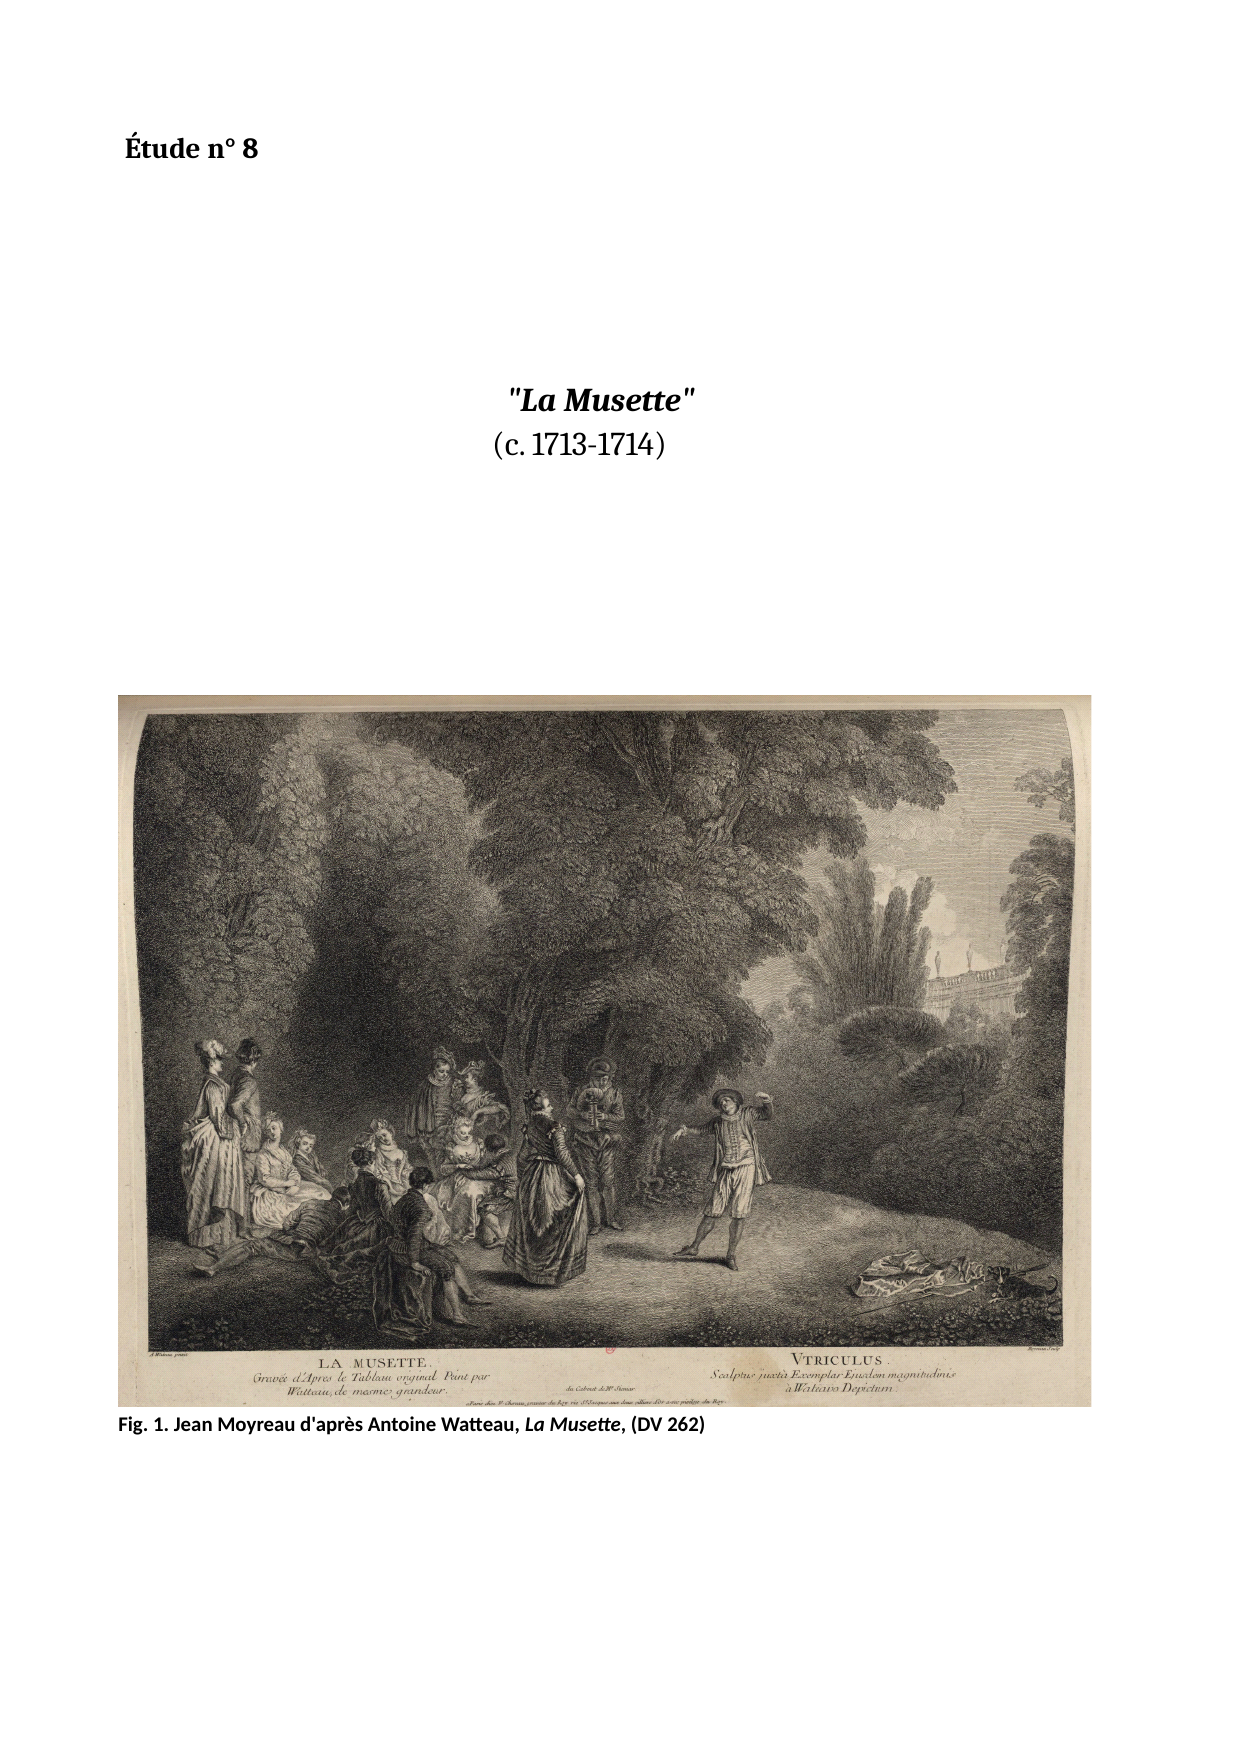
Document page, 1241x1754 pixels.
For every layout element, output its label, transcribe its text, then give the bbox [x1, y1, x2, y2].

text Étude n° 8 [118, 118, 1122, 169]
text (c. 1713-1714) [118, 426, 1122, 464]
text "La Musette" [118, 382, 1122, 420]
text Fig. 1. Jean Moyreau d'après Antoine Watteau, La Musette, (DV 262) [118, 1411, 1122, 1437]
